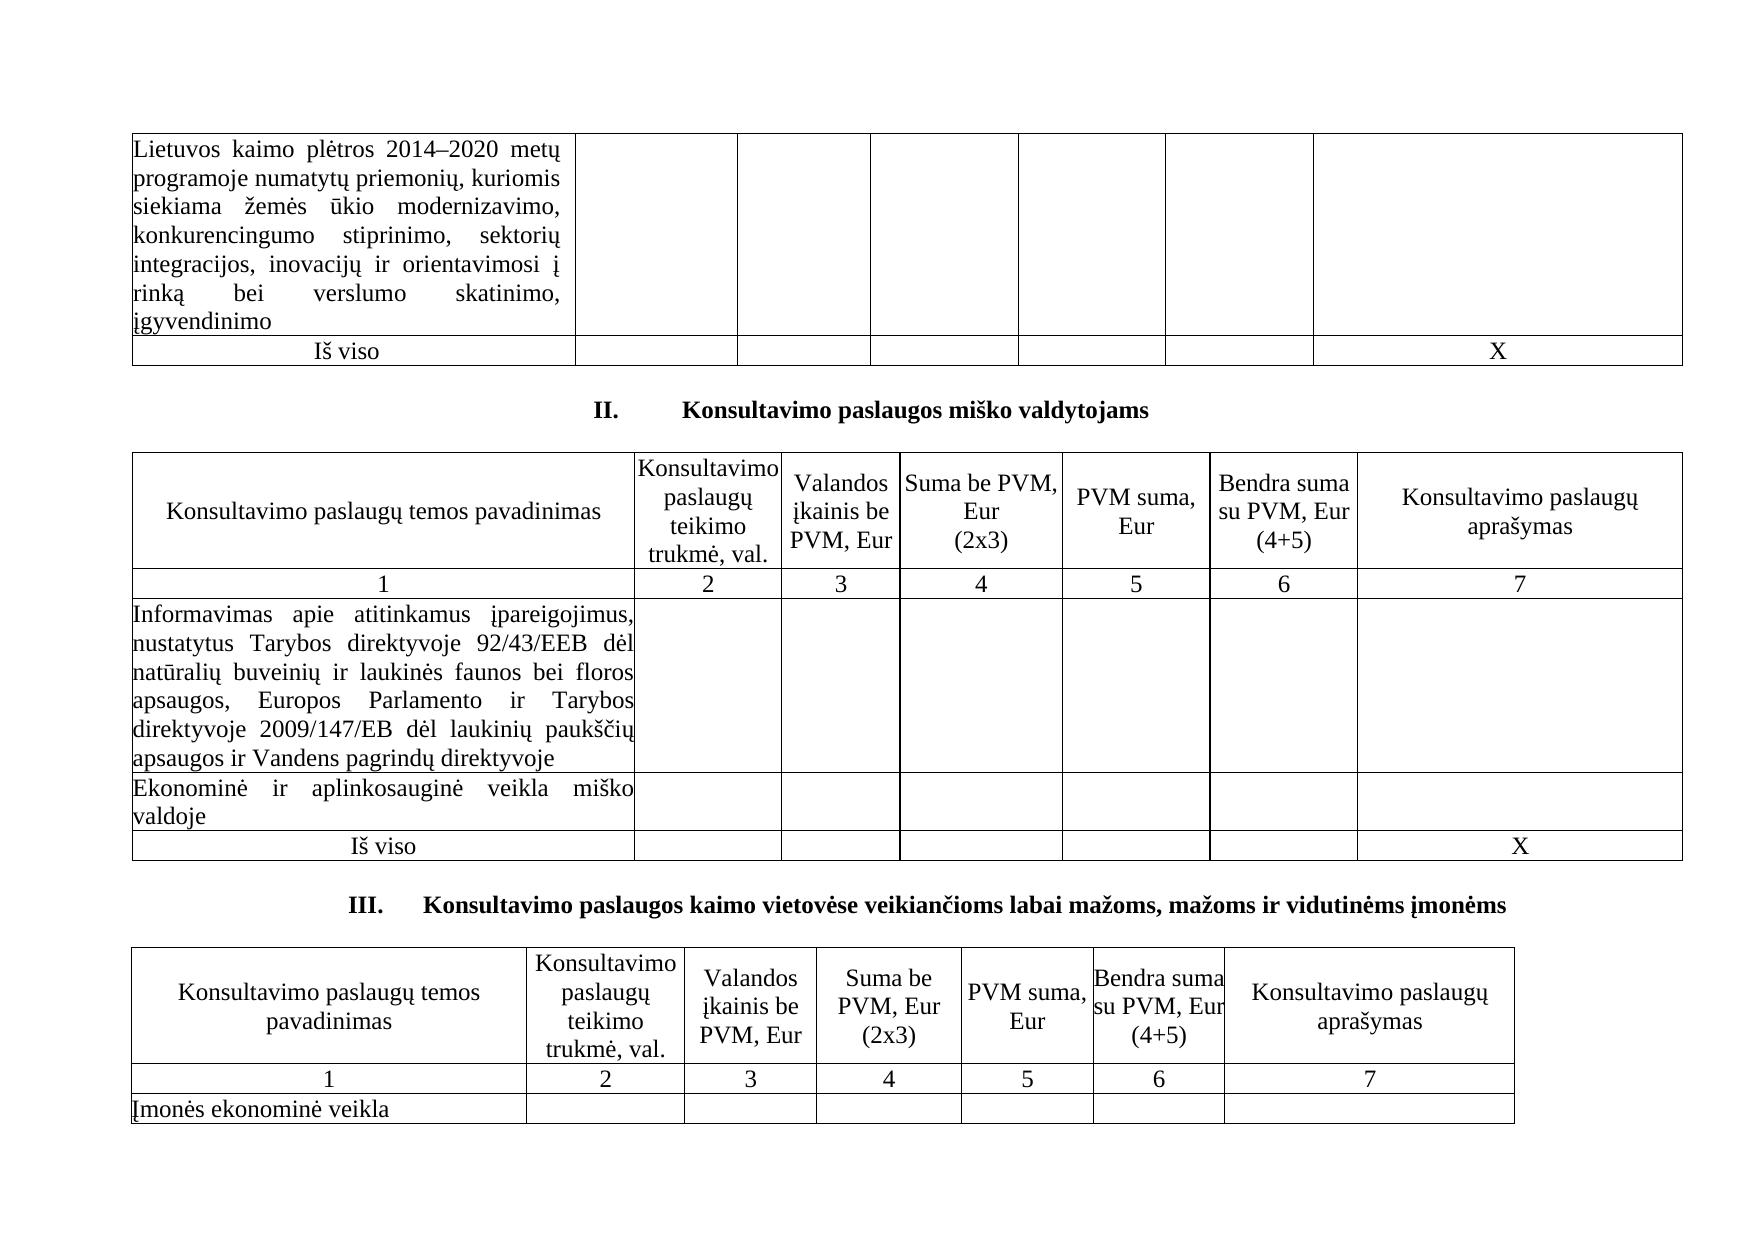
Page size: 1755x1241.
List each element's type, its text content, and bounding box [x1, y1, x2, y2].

table_cell [635, 831, 781, 860]
table_cell [1314, 134, 1682, 335]
table_cell Iš viso [133, 831, 634, 860]
table_cell [1063, 599, 1209, 772]
table_cell 3 [782, 569, 899, 598]
table_cell [1166, 336, 1313, 365]
table_cell Lietuvos kaimo plėtros 2014–2020 metų programoje numatytų priemonių, kuriomis siekiama žemės ūkio modernizavimo, konkurencingumo stiprinimo, sektorių integracijos, inovacijų ir orientavimosi į rinką bei verslumo skatinimo, įgyvendinimo [133, 134, 575, 335]
table_cell 7 [1358, 569, 1682, 598]
table_cell 3 [685, 1064, 816, 1093]
table_header PVM suma, Eur [962, 948, 1093, 1063]
table_cell [901, 599, 1062, 772]
table_header Bendra suma su PVM, Eur (4+5) [1094, 948, 1224, 1063]
table_cell 6 [1211, 569, 1357, 598]
table_cell [1515, 1093, 1624, 1123]
table_cell [1063, 831, 1209, 860]
table_cell [635, 599, 781, 772]
table_header Valandos įkainis be PVM, Eur [685, 948, 816, 1063]
table_cell [576, 134, 737, 335]
table_cell [1211, 773, 1357, 830]
table_cell [1358, 773, 1682, 830]
table_header Suma be PVM, Eur (2x3) [901, 453, 1062, 568]
table_header Konsultavimo paslaugų temos pavadinimas [132, 948, 526, 1063]
table_header Konsultavimo paslaugų teikimo trukmė, val. [635, 453, 781, 568]
table_cell 1 [133, 569, 634, 598]
table_cell Informavimas apie atitinkamus įpareigojimus, nustatytus Tarybos direktyvoje 92/43/EEB dėl natūralių buveinių ir laukinės faunos bei floros apsaugos, Europos Parlamento ir Tarybos direktyvoje 2009/147/EB dėl laukinių paukščių apsaugos ir Vandens pagrindų direktyvoje [133, 599, 634, 772]
table_cell [118, 1063, 131, 1093]
table_cell [576, 336, 737, 365]
text III. Konsultavimo paslaugos kaimo vietovėse veikiančioms labai mažoms, mažoms ir vidutinėms įmonėms [230, 890, 1624, 918]
table_cell Ekonominė ir aplinkosauginė veikla miško valdoje [133, 773, 634, 830]
table_cell [901, 773, 1062, 830]
table_header PVM suma, Eur [1063, 453, 1209, 568]
table_cell [1063, 773, 1209, 830]
table_cell [817, 1094, 961, 1123]
table_cell [118, 1093, 131, 1123]
text II. Konsultavimo paslaugos miško valdytojams [118, 395, 1624, 423]
table_cell [1211, 599, 1357, 772]
table_header Bendra suma su PVM, Eur (4+5) [1211, 453, 1357, 568]
table_cell 2 [527, 1064, 684, 1093]
table_cell [871, 134, 1018, 335]
table_cell [1019, 134, 1165, 335]
table_cell [685, 1094, 816, 1123]
table_cell Iš viso [133, 336, 575, 365]
table_cell [782, 599, 899, 772]
table_cell [901, 831, 1062, 860]
table_header Konsultavimo paslaugų aprašymas [1225, 948, 1514, 1063]
table_cell [962, 1094, 1093, 1123]
table_cell 6 [1094, 1064, 1224, 1093]
table_cell [1094, 1094, 1224, 1123]
table_header Valandos įkainis be PVM, Eur [782, 453, 899, 568]
table_cell [1211, 831, 1357, 860]
table_cell [1358, 599, 1682, 772]
table_header [1515, 947, 1624, 1063]
table_cell [1166, 134, 1313, 335]
table_cell [782, 831, 899, 860]
table_cell 7 [1225, 1064, 1514, 1093]
table_cell X [1358, 831, 1682, 860]
table_cell [738, 336, 870, 365]
table_cell 5 [962, 1064, 1093, 1093]
table_header Konsultavimo paslaugų temos pavadinimas [133, 453, 634, 568]
table_header Konsultavimo paslaugų teikimo trukmė, val. [527, 948, 684, 1063]
table_header Konsultavimo paslaugų aprašymas [1358, 453, 1682, 568]
table_cell Įmonės ekonominė veikla [132, 1094, 526, 1123]
table_cell [1515, 1063, 1624, 1093]
table_cell 4 [901, 569, 1062, 598]
table_cell 2 [635, 569, 781, 598]
table_header [118, 947, 131, 1063]
table_cell 4 [817, 1064, 961, 1093]
table_cell 5 [1063, 569, 1209, 598]
table_cell [1225, 1094, 1514, 1123]
table_cell [738, 134, 870, 335]
table_cell [527, 1094, 684, 1123]
table_cell [871, 336, 1018, 365]
table_cell [635, 773, 781, 830]
table_cell [782, 773, 899, 830]
table_cell X [1314, 336, 1682, 365]
table_cell [1019, 336, 1165, 365]
table_header Suma be PVM, Eur (2x3) [817, 948, 961, 1063]
table_cell 1 [132, 1064, 526, 1093]
